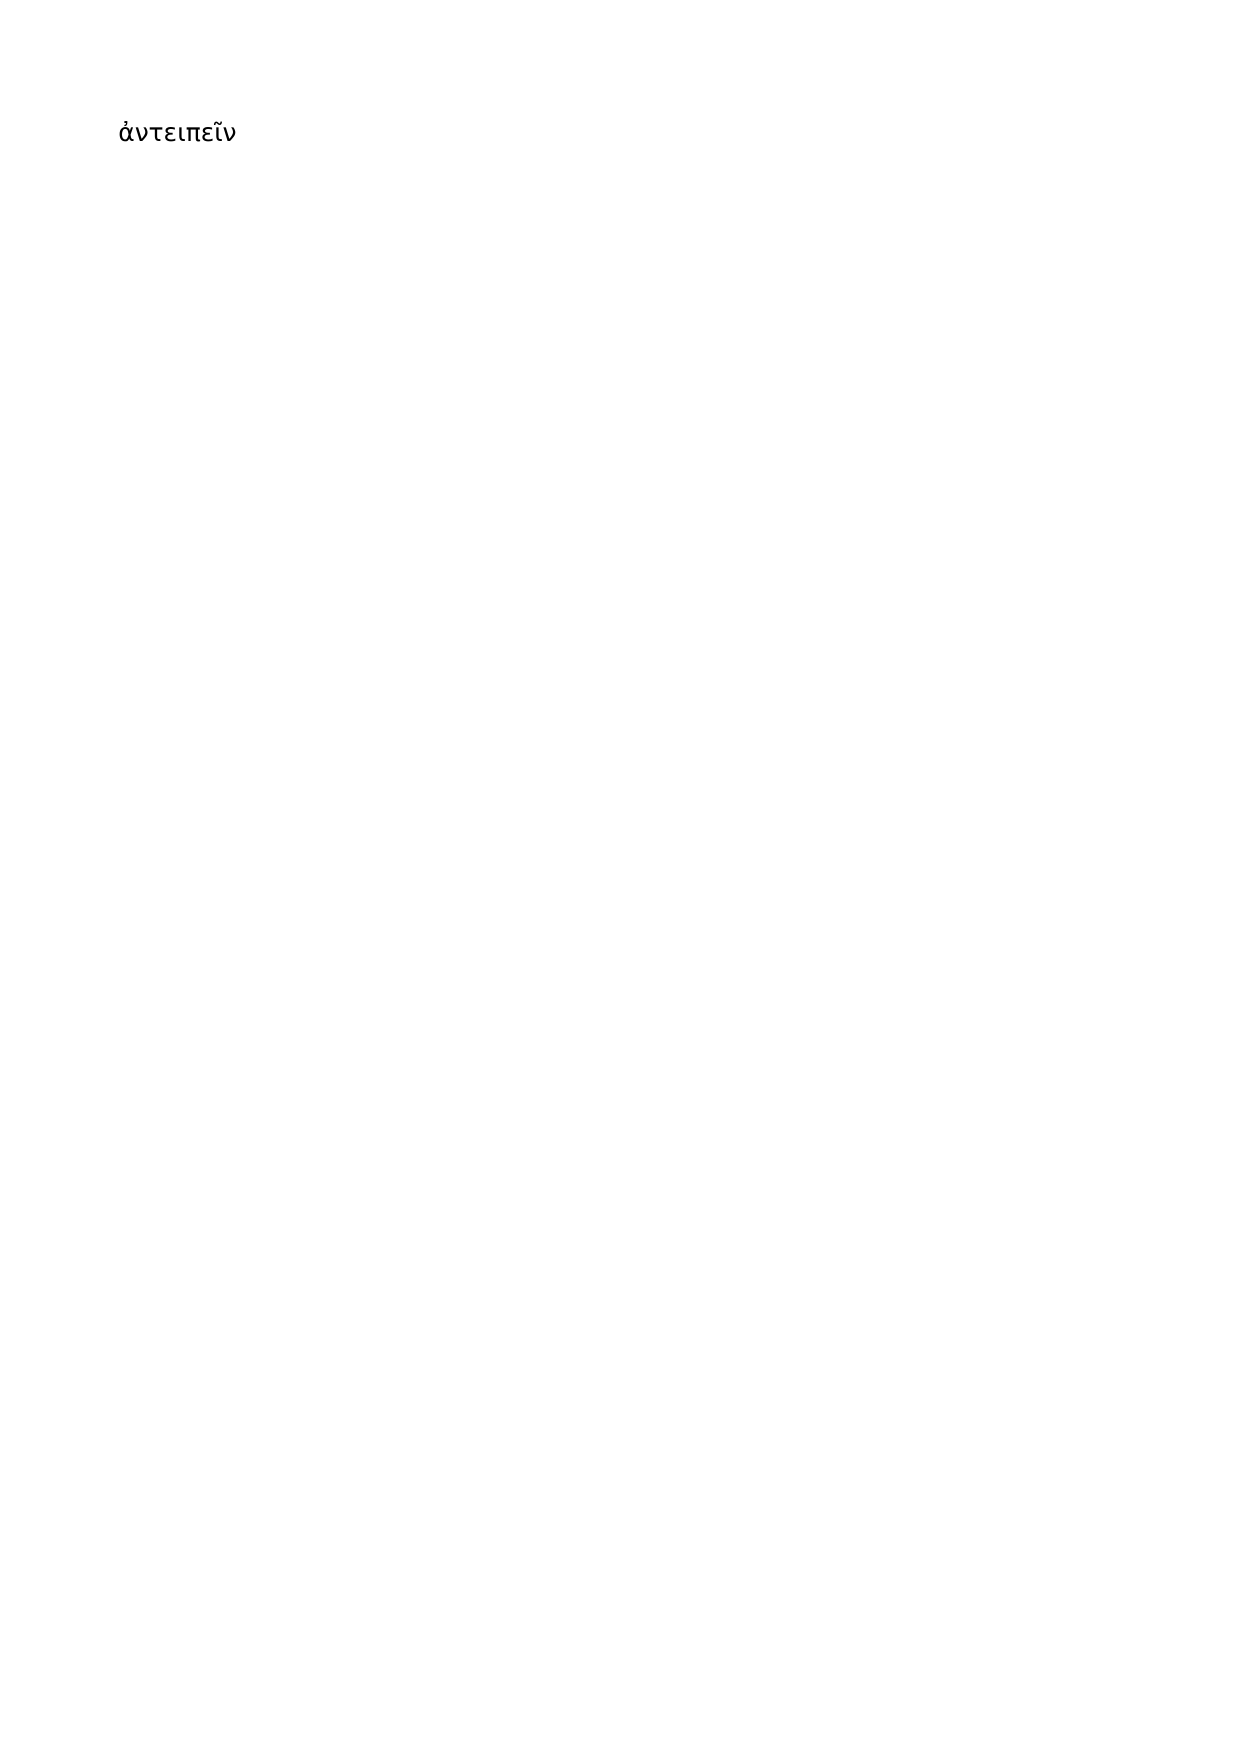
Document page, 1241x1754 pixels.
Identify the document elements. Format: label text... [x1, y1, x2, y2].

text ἀντειπεῖν [118, 118, 1122, 147]
